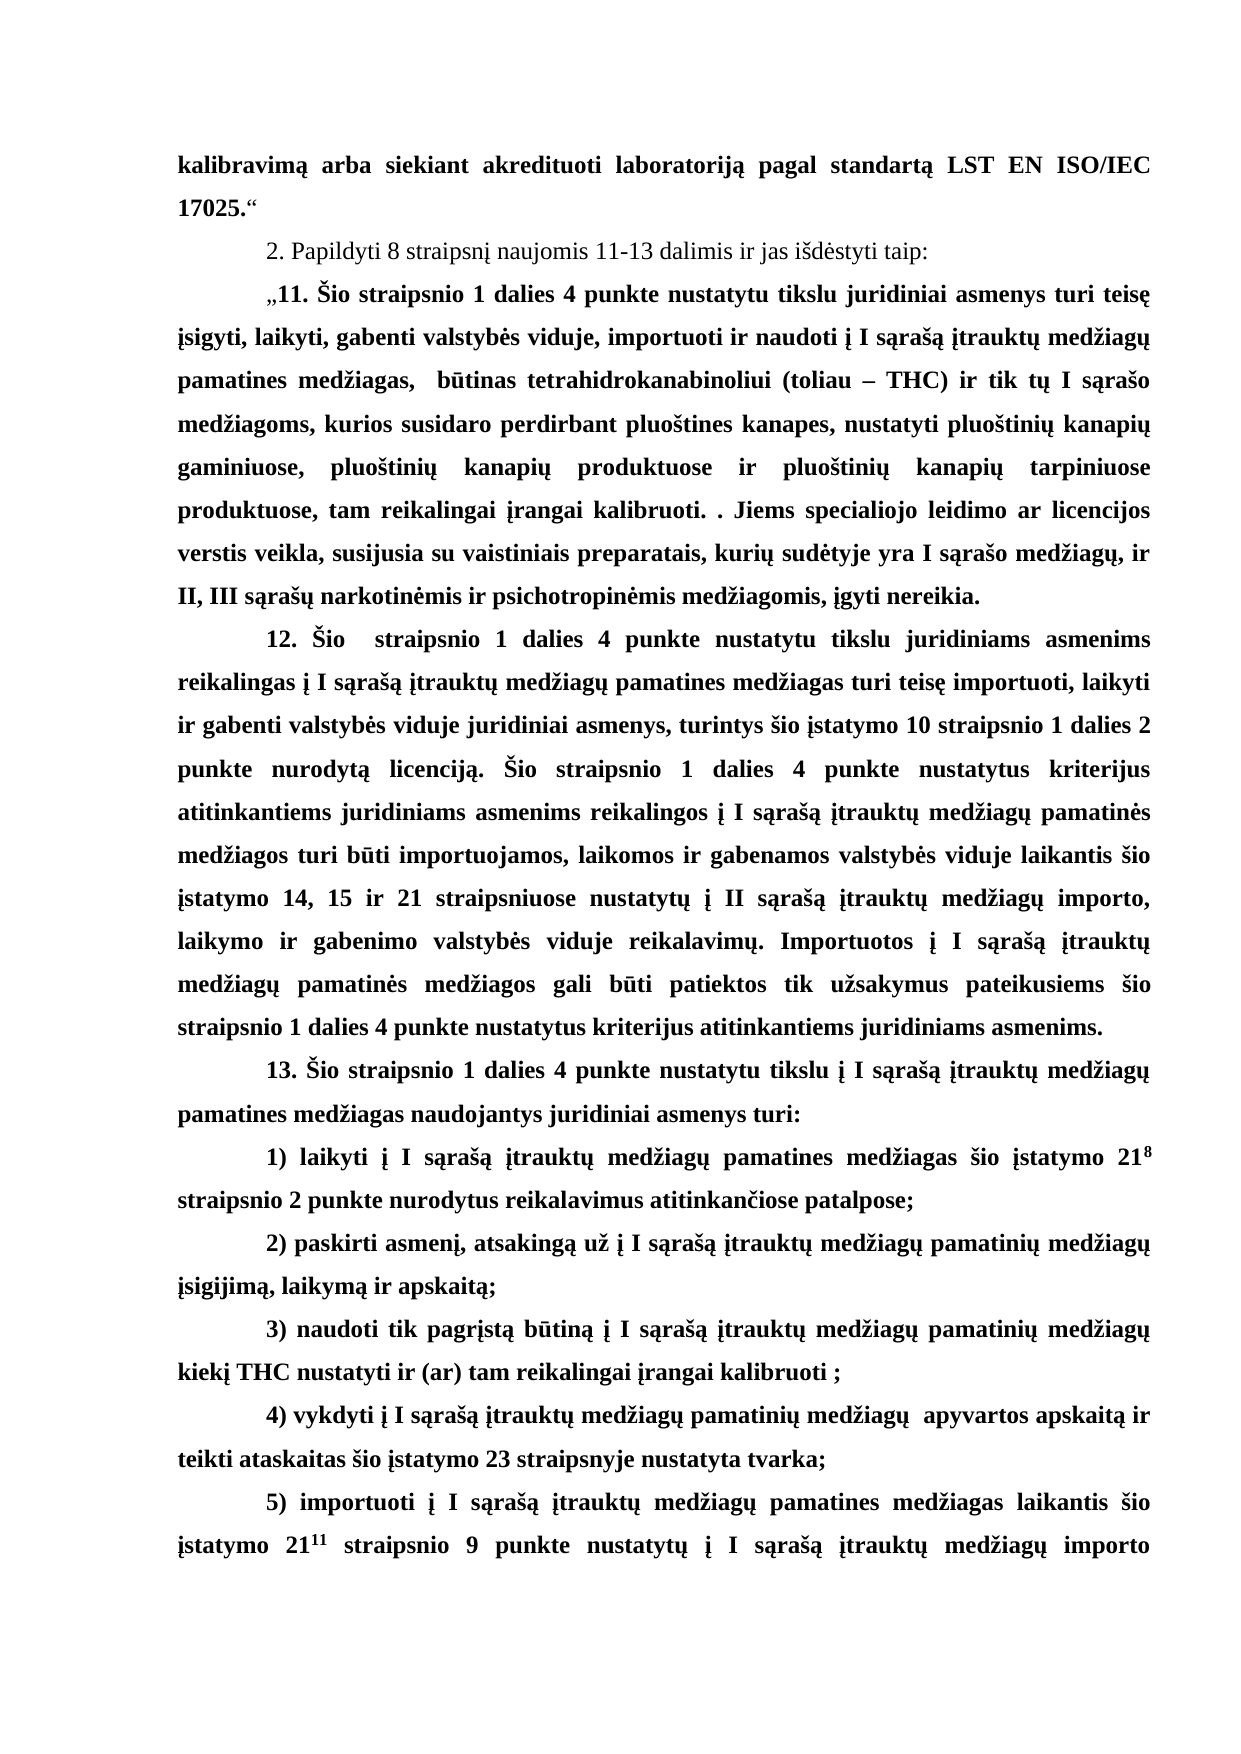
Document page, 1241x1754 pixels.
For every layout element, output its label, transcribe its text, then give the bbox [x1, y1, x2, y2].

text 5) importuoti į I sąrašą įtrauktų medžiagų pamatines medžiagas laikantis šio įstatymo 2111 straipsnio 9 punkte nustatytų į I sąrašą įtrauktų medžiagų importo [177, 1487, 1152, 1559]
text 4) vykdyti į I sąrašą įtrauktų medžiagų pamatinių medžiagų apyvartos apskaitą ir teikti ataskaitas šio įstatymo 23 straipsnyje nustatyta tvarka; [177, 1401, 1152, 1472]
text 2. Papildyti 8 straipsnį naujomis 11-13 dalimis ir jas išdėstyti taip: [177, 236, 1152, 265]
text kalibravimą arba siekiant akredituoti laboratoriją pagal standartą LST EN ISO/IEC 17025.“ [177, 150, 1152, 222]
text 12. Šio straipsnio 1 dalies 4 punkte nustatytu tikslu juridiniams asmenims reikalingas į I sąrašą įtrauktų medžiagų pamatines medžiagas turi teisę importuoti, laikyti ir gabenti valstybės viduje juridiniai asmenys, turintys šio įstatymo 10 straipsnio 1 dalies 2 punkte nurodytą licenciją. Šio straipsnio 1 dalies 4 punkte nustatytus kriterijus atitinkantiems juridiniams asmenims reikalingos į I sąrašą įtrauktų medžiagų pamatinės medžiagos turi būti importuojamos, laikomos ir gabenamos valstybės viduje laikantis šio įstatymo 14, 15 ir 21 straipsniuose nustatytų į II sąrašą įtrauktų medžiagų importo, laikymo ir gabenimo valstybės viduje reikalavimų. Importuotos į I sąrašą įtrauktų medžiagų pamatinės medžiagos gali būti patiektos tik užsakymus pateikusiems šio straipsnio 1 dalies 4 punkte nustatytus kriterijus atitinkantiems juridiniams asmenims. [177, 624, 1152, 1041]
text 2) paskirti asmenį, atsakingą už į I sąrašą įtrauktų medžiagų pamatinių medžiagų įsigijimą, laikymą ir apskaitą; [177, 1228, 1152, 1300]
text 13. Šio straipsnio 1 dalies 4 punkte nustatytu tikslu į I sąrašą įtrauktų medžiagų pamatines medžiagas naudojantys juridiniai asmenys turi: [177, 1056, 1152, 1127]
text 3) naudoti tik pagrįstą būtiną į I sąrašą įtrauktų medžiagų pamatinių medžiagų kiekį THC nustatyti ir (ar) tam reikalingai įrangai kalibruoti ; [177, 1314, 1152, 1386]
text 1) laikyti į I sąrašą įtrauktų medžiagų pamatines medžiagas šio įstatymo 218 straipsnio 2 punkte nurodytus reikalavimus atitinkančiose patalpose; [177, 1142, 1152, 1214]
text „11. Šio straipsnio 1 dalies 4 punkte nustatytu tikslu juridiniai asmenys turi teisę įsigyti, laikyti, gabenti valstybės viduje, importuoti ir naudoti į I sąrašą įtrauktų medžiagų pamatines medžiagas, būtinas tetrahidrokanabinoliui (toliau – THC) ir tik tų I sąrašo medžiagoms, kurios susidaro perdirbant pluoštines kanapes, nustatyti pluoštinių kanapių gaminiuose, pluoštinių kanapių produktuose ir pluoštinių kanapių tarpiniuose produktuose, tam reikalingai įrangai kalibruoti. . Jiems specialiojo leidimo ar licencijos verstis veikla, susijusia su vaistiniais preparatais, kurių sudėtyje yra I sąrašo medžiagų, ir II, III sąrašų narkotinėmis ir psichotropinėmis medžiagomis, įgyti nereikia. [177, 279, 1152, 610]
